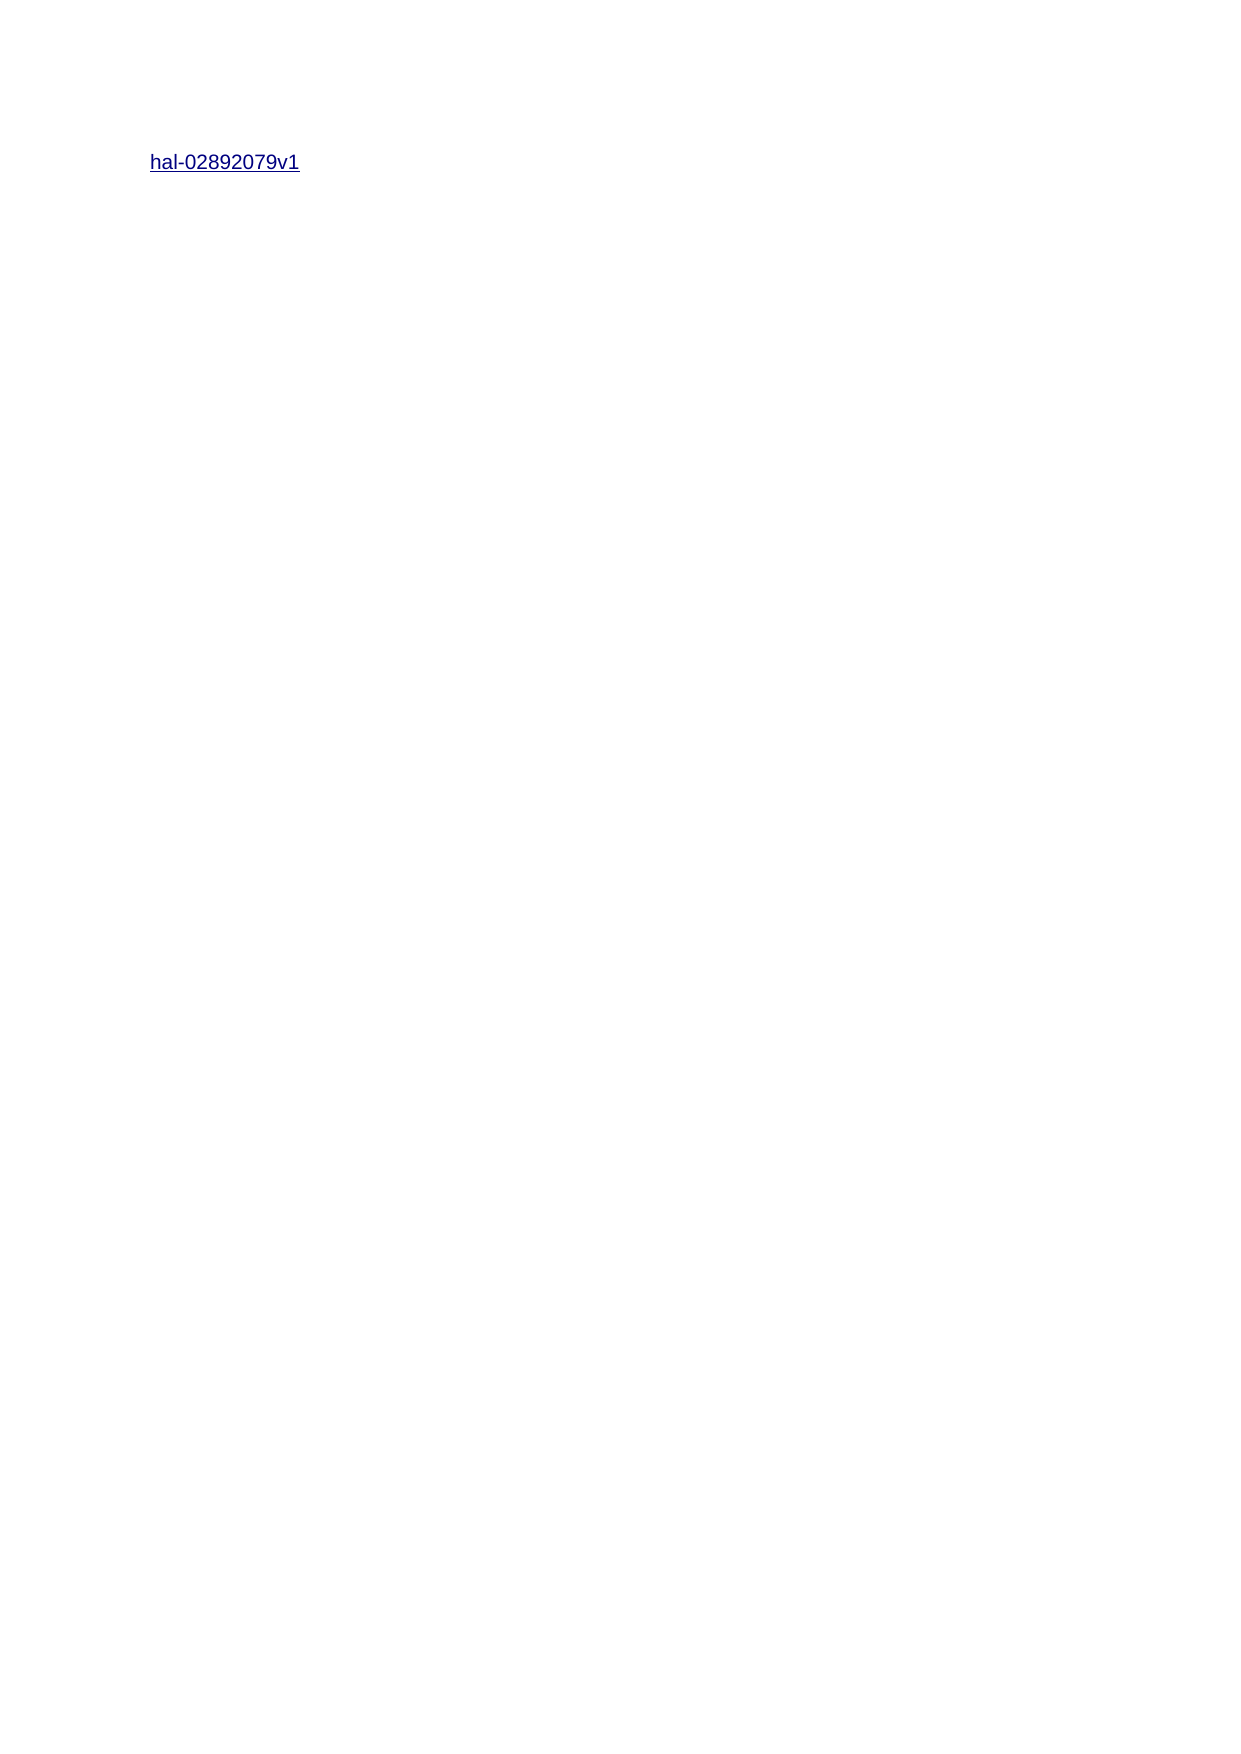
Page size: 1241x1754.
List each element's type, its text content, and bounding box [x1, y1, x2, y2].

table_header hal-02892079v1 [150, 150, 1090, 174]
